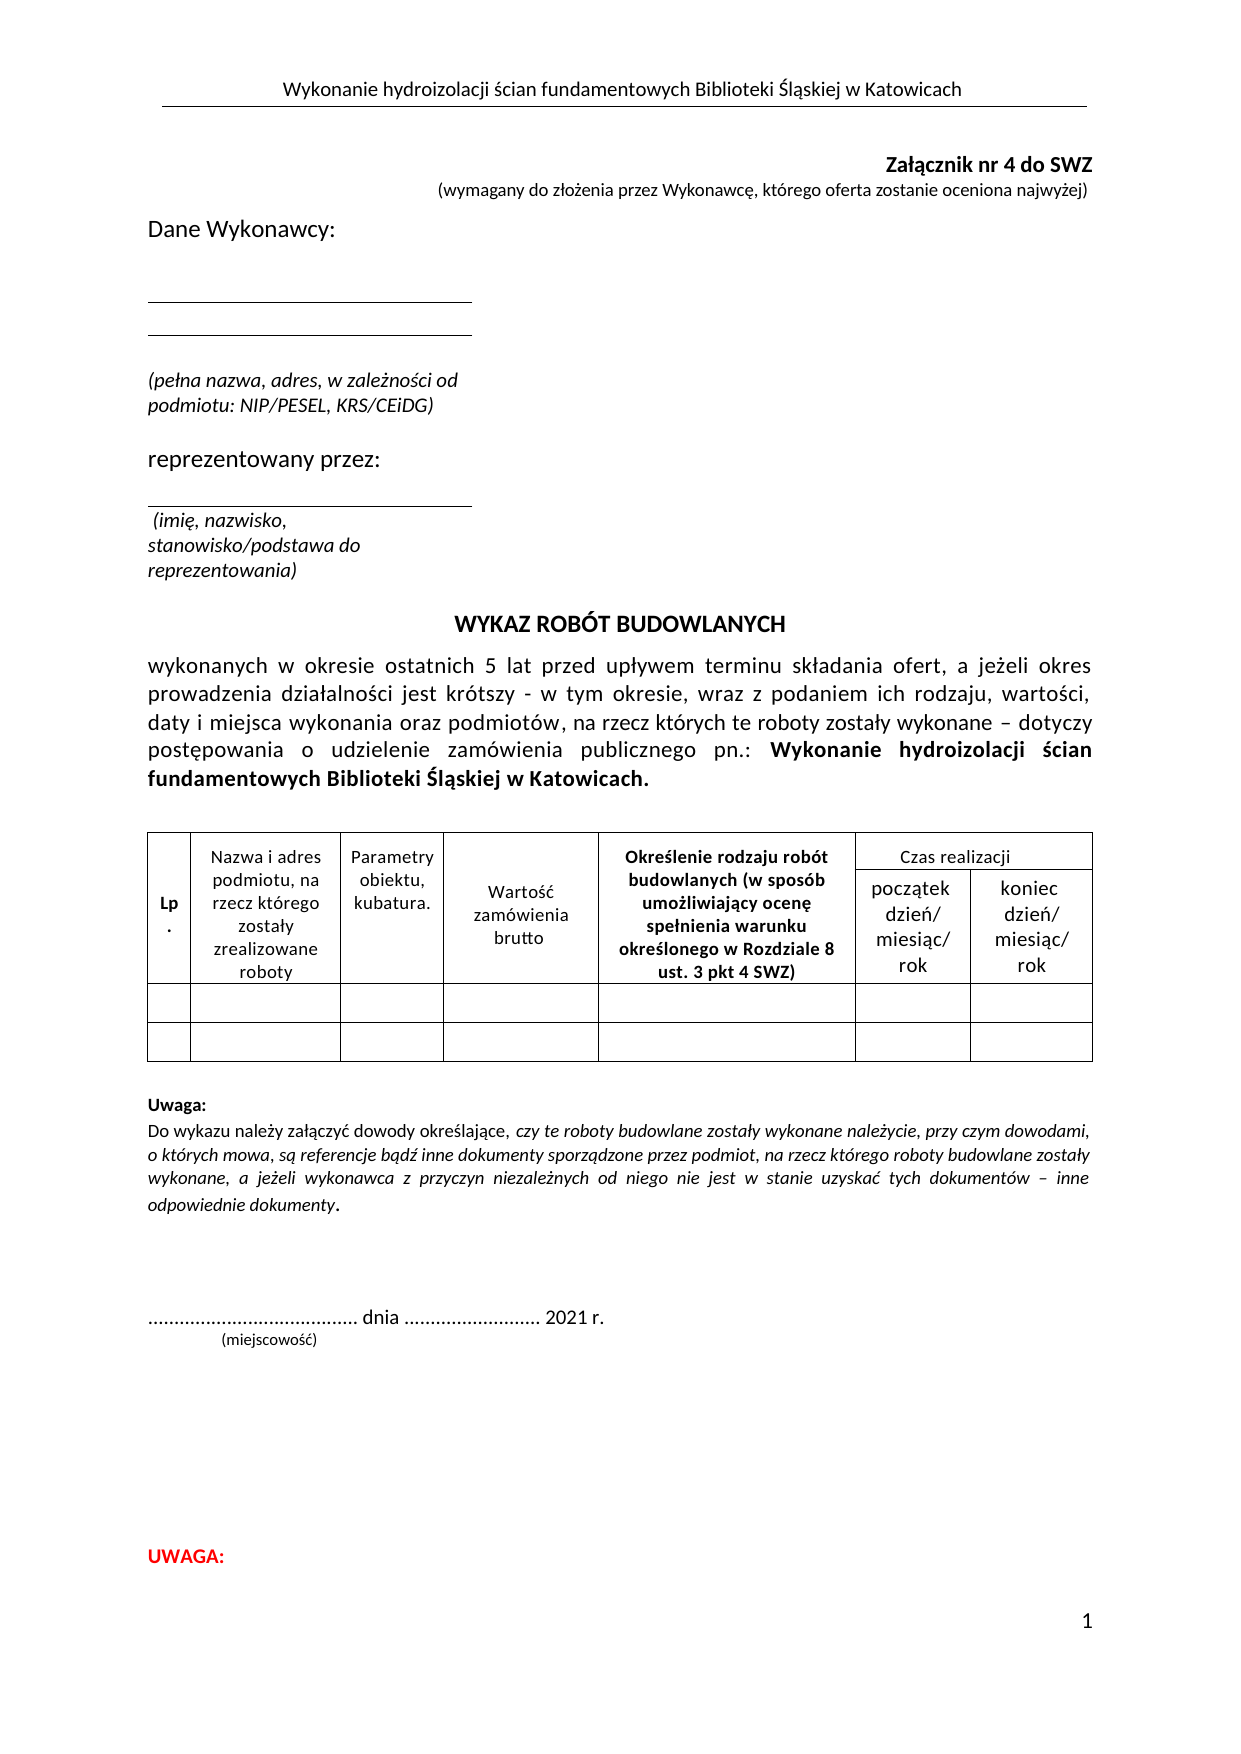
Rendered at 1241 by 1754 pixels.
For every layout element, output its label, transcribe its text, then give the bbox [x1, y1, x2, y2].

table_cell [856, 1023, 970, 1061]
table_cell [148, 1023, 190, 1061]
table_cell [444, 1023, 598, 1061]
text Uwaga: [148, 1093, 1093, 1116]
text WYKAZ ROBÓT BUDOWLANYCH [148, 608, 1093, 639]
table_cell [341, 1023, 443, 1061]
text (imię, nazwisko, stanowisko/podstawa do reprezentowania) [148, 507, 472, 583]
text Dane Wykonawcy: [148, 213, 472, 244]
text Do wykazu należy załączyć dowody określające, czy te roboty budowlane zostały wykonane należycie, przy czym dowodami, o których mowa, są referencje bądź inne dokumenty sporządzone przez podmiot, na rzecz którego roboty budowlane zostały wykonane, a jeżeli wykonawca z przyczyn niezależnych od niego nie jest w stanie uzyskać tych dokumentów – inne odpowiednie dokumenty. [148, 1116, 1093, 1217]
table_cell [971, 984, 1092, 1022]
table_header Wartość zamówienia brutto [444, 833, 598, 983]
text ........................................ dnia .......................... 2021 r. [148, 1304, 1093, 1329]
text UWAGA: [148, 1543, 1093, 1568]
table_header Nazwa i adres podmiotu, na rzecz którego zostały zrealizowane roboty [191, 833, 340, 983]
table_cell [341, 984, 443, 1022]
text Załącznik nr 4 do SWZ [148, 150, 1093, 178]
table_header Określenie rodzaju robót budowlanych (w sposób umożliwiający ocenę spełnienia warunku określonego w Rozdziale 8 ust. 3 pkt 4 SWZ) [599, 833, 855, 983]
table_cell [148, 984, 190, 1022]
text (miejscowość) [148, 1329, 1093, 1360]
text (wymagany do złożenia przez Wykonawcę, którego oferta zostanie oceniona najwyżej) [148, 178, 1093, 201]
table_cell [599, 984, 855, 1022]
text (pełna nazwa, adres, w zależności od podmiotu: NIP/PESEL, KRS/CEiDG) [148, 367, 472, 418]
table_cell koniec dzień/ miesiąc/ rok [971, 870, 1092, 983]
table_cell [856, 984, 970, 1022]
table_cell [599, 1023, 855, 1061]
table_cell [191, 984, 340, 1022]
table_cell początek dzień/ miesiąc/ rok [856, 870, 970, 983]
table_cell [971, 1023, 1092, 1061]
table_cell [191, 1023, 340, 1061]
text wykonanych w okresie ostatnich 5 lat przed upływem terminu składania ofert, a jeżeli okres prowadzenia działalności jest krótszy - w tym okresie, wraz z podaniem ich rodzaju, wartości, daty i miejsca wykonania oraz podmiotów, na rzecz których te roboty zostały wykonane – dotyczy postępowania o udzielenie zamówienia publicznego pn.: Wykonanie hydroizolacji ścian fundamentowych Biblioteki Śląskiej w Katowicach. [148, 652, 1093, 792]
table_cell [444, 984, 598, 1022]
table_header Czas realizacji [856, 833, 1092, 869]
text reprezentowany przez: [148, 443, 1093, 473]
table_header Parametry obiektu, kubatura. [341, 833, 443, 983]
table_header Lp. [148, 833, 190, 983]
